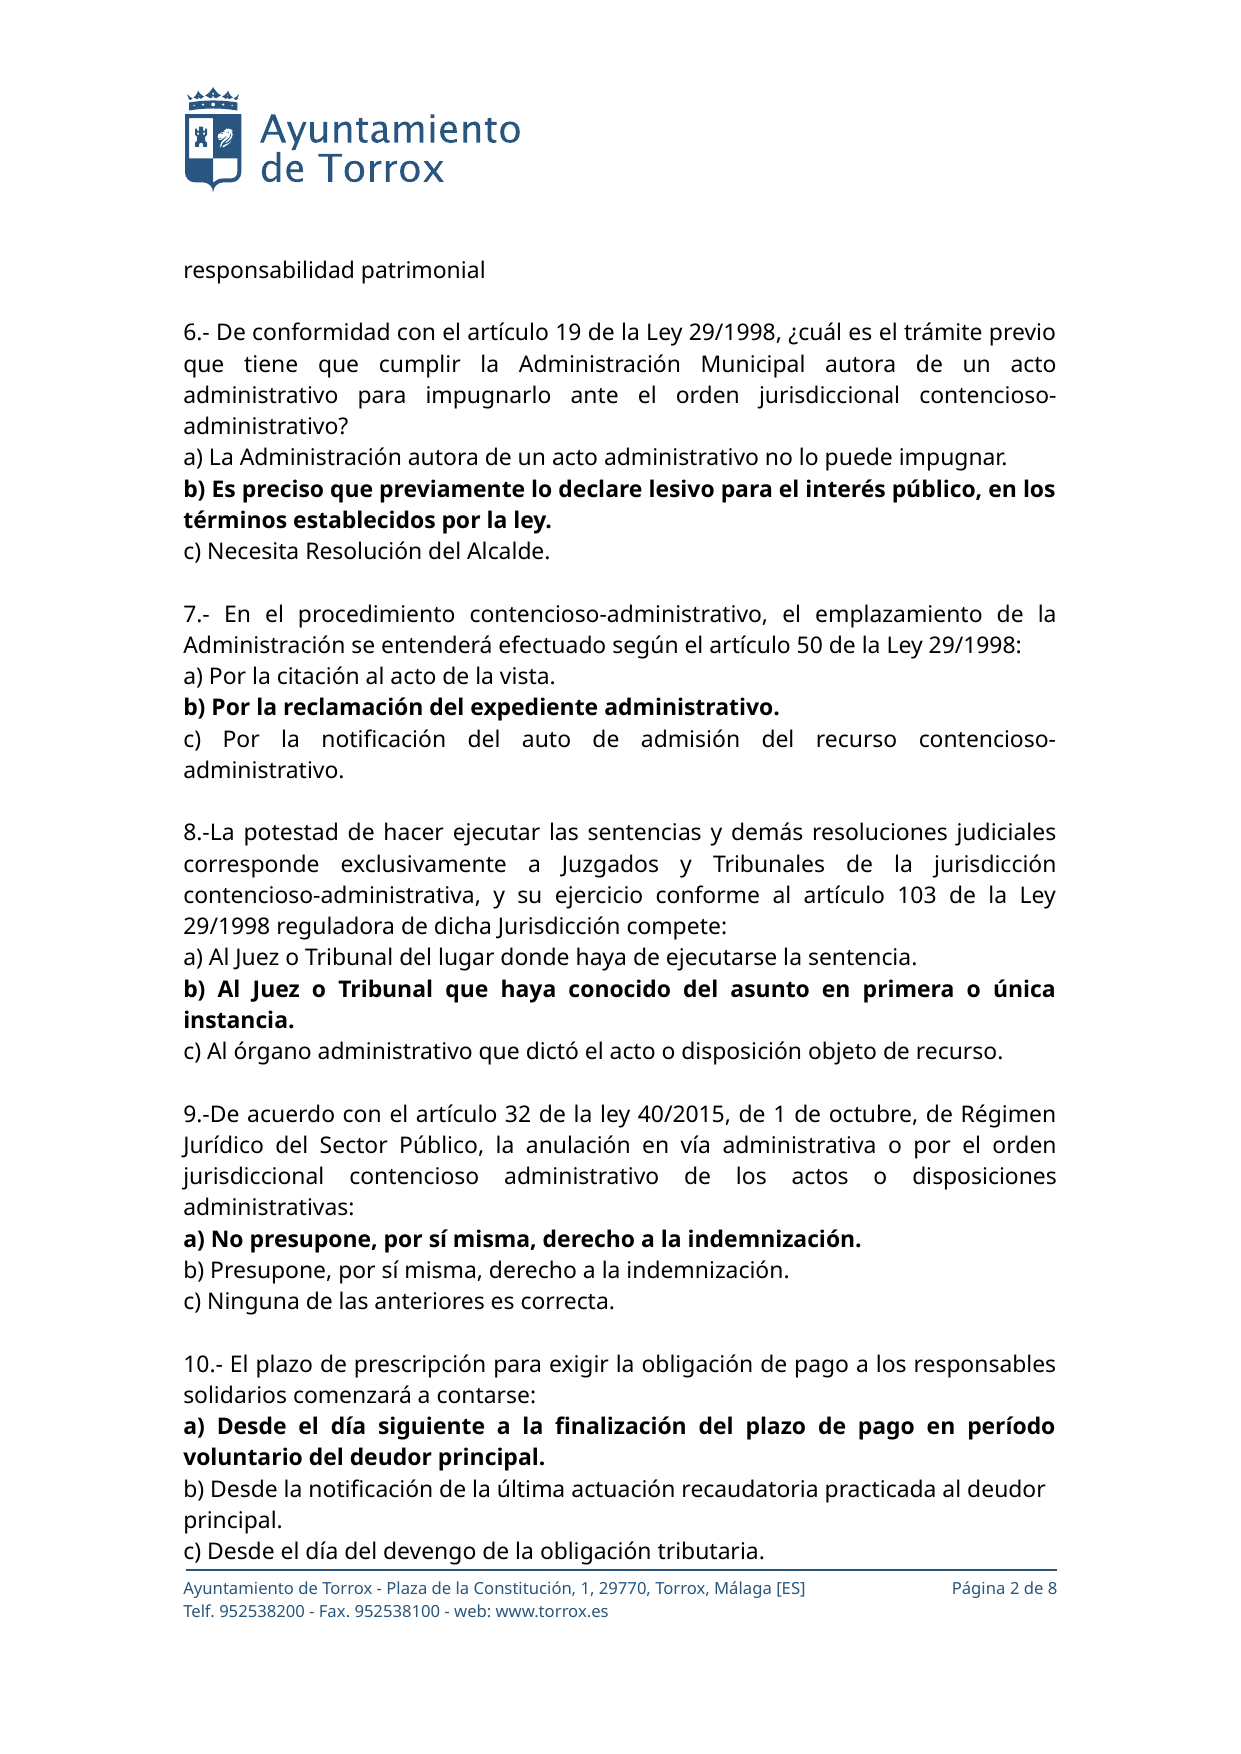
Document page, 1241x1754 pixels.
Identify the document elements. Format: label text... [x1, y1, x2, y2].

text a) Al Juez o Tribunal del lugar donde haya de ejecutarse la sentencia. [183, 941, 1057, 973]
text c) Ninguna de las anteriores es correcta. [183, 1285, 1057, 1316]
text principal. [183, 1504, 1057, 1535]
text responsabilidad patrimonial [183, 254, 1057, 285]
text 7.- En el procedimiento contencioso-administrativo, el emplazamiento de la Administración se entenderá efectuado según el artículo 50 de la Ley 29/1998: [183, 598, 1057, 660]
text b) Por la reclamación del expediente administrativo. [183, 691, 1057, 723]
text c) Al órgano administrativo que dictó el acto o disposición objeto de recurso. [183, 1035, 1057, 1066]
text 10.- El plazo de prescripción para exigir la obligación de pago a los responsables solidarios comenzará a contarse: [183, 1348, 1057, 1410]
text b) Al Juez o Tribunal que haya conocido del asunto en primera o única instancia. [183, 973, 1057, 1035]
text a) Por la citación al acto de la vista. [183, 660, 1057, 691]
text b) Desde la notificación de la última actuación recaudatoria practicada al deudor [183, 1473, 1057, 1504]
text c) Necesita Resolución del Alcalde. [183, 535, 1057, 566]
text 6.- De conformidad con el artículo 19 de la Ley 29/1998, ¿cuál es el trámite previo que tiene que cumplir la Administración Municipal autora de un acto administrativo para impugnarlo ante el orden jurisdiccional contencioso-administrativo? [183, 316, 1057, 441]
text 9.-De acuerdo con el artículo 32 de la ley 40/2015, de 1 de octubre, de Régimen Jurídico del Sector Público, la anulación en vía administrativa o por el orden jurisdiccional contencioso administrativo de los actos o disposiciones administrativas: [183, 1098, 1057, 1223]
text a) No presupone, por sí misma, derecho a la indemnización. [183, 1223, 1057, 1254]
text a) Desde el día siguiente a la finalización del plazo de pago en período voluntario del deudor principal. [183, 1410, 1057, 1473]
text b) Es preciso que previamente lo declare lesivo para el interés público, en los términos establecidos por la ley. [183, 473, 1057, 535]
text a) La Administración autora de un acto administrativo no lo puede impugnar. [183, 441, 1057, 473]
text c) Por la notificación del auto de admisión del recurso contencioso-administrativo. [183, 723, 1057, 785]
text c) Desde el día del devengo de la obligación tributaria. [183, 1535, 1057, 1566]
text b) Presupone, por sí misma, derecho a la indemnización. [183, 1254, 1057, 1285]
text 8.-La potestad de hacer ejecutar las sentencias y demás resoluciones judiciales corresponde exclusivamente a Juzgados y Tribunales de la jurisdicción contencioso-administrativa, y su ejercicio conforme al artículo 103 de la Ley 29/1998 reguladora de dicha Jurisdicción compete: [183, 816, 1057, 941]
